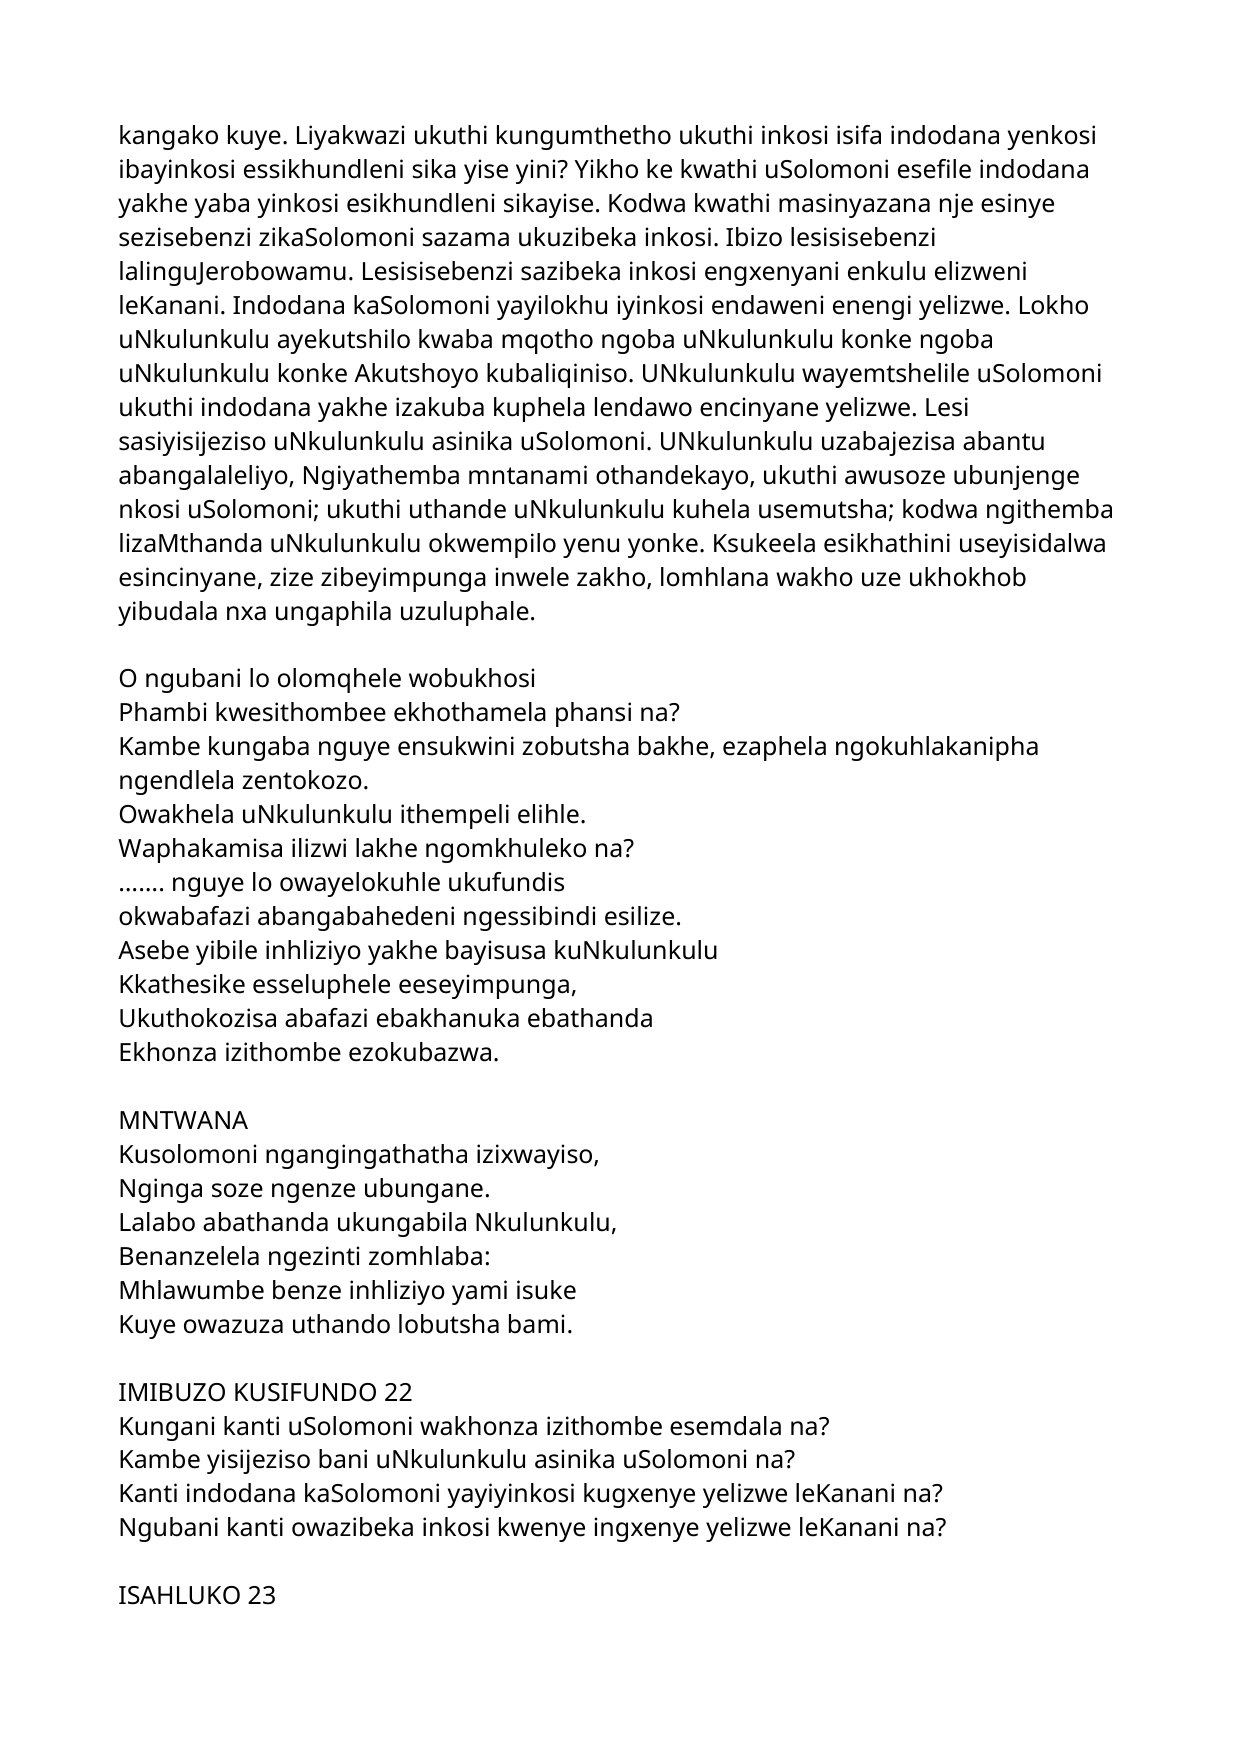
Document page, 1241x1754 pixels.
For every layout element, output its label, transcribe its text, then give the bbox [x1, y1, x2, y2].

text Kkathesike esseluphele eeseyimpunga, [118, 967, 1122, 1001]
text MNTWANA [118, 1103, 1122, 1137]
text Kanti indodana kaSolomoni yayiyinkosi kugxenye yelizwe leKanani na? [118, 1476, 1122, 1510]
text Phambi kwesithombee ekhothamela phansi na? [118, 695, 1122, 729]
text Waphakamisa ilizwi lakhe ngomkhuleko na? [118, 831, 1122, 865]
text Kambe yisijeziso bani uNkulunkulu asinika uSolomoni na? [118, 1442, 1122, 1476]
text Kusolomoni ngangingathatha izixwayiso, [118, 1137, 1122, 1171]
text Ukuthokozisa abafazi ebakhanuka ebathanda [118, 1001, 1122, 1035]
text ……. nguye lo owayelokuhle ukufundis [118, 865, 1122, 899]
text kangako kuye. Liyakwazi ukuthi kungumthetho ukuthi inkosi isifa indodana yenkosi ibayinkosi essikhundleni sika yise yini? Yikho ke kwathi uSolomoni esefile indodana yakhe yaba yinkosi esikhundleni sikayise. Kodwa kwathi masinyazana nje esinye sezisebenzi zikaSolomoni sazama ukuzibeka inkosi. Ibizo lesisisebenzi lalinguJerobowamu. Lesisisebenzi sazibeka inkosi engxenyani enkulu elizweni leKanani. Indodana kaSolomoni yayilokhu iyinkosi endaweni enengi yelizwe. Lokho uNkulunkulu ayekutshilo kwaba mqotho ngoba uNkulunkulu konke ngoba uNkulunkulu konke Akutshoyo kubaliqiniso. UNkulunkulu wayemtshelile uSolomoni ukuthi indodana yakhe izakuba kuphela lendawo encinyane yelizwe. Lesi sasiyisijeziso uNkulunkulu asinika uSolomoni. UNkulunkulu uzabajezisa abantu abangalaleliyo, Ngiyathemba mntanami othandekayo, ukuthi awusoze ubunjenge nkosi uSolomoni; ukuthi uthande uNkulunkulu kuhela usemutsha; kodwa ngithemba lizaMthanda uNkulunkulu okwempilo yenu yonke. Ksukeela esikhathini useyisidalwa esincinyane, zize zibeyimpunga inwele zakho, lomhlana wakho uze ukhokhob yibudala nxa ungaphila uzuluphale. [118, 118, 1122, 627]
text Ekhonza izithombe ezokubazwa. [118, 1035, 1122, 1069]
text Kungani kanti uSolomoni wakhonza izithombe esemdala na? [118, 1408, 1122, 1442]
text ISAHLUKO 23 [118, 1578, 1122, 1612]
text Nginga soze ngenze ubungane. [118, 1171, 1122, 1205]
text Lalabo abathanda ukungabila Nkulunkulu, [118, 1205, 1122, 1239]
text Ngubani kanti owazibeka inkosi kwenye ingxenye yelizwe leKanani na? [118, 1510, 1122, 1544]
text Kambe kungaba nguye ensukwini zobutsha bakhe, ezaphela ngokuhlakanipha ngendlela zentokozo. [118, 729, 1122, 797]
text Asebe yibile inhliziyo yakhe bayisusa kuNkulunkulu [118, 933, 1122, 967]
text Kuye owazuza uthando lobutsha bami. [118, 1307, 1122, 1341]
text Mhlawumbe benze inhliziyo yami isuke [118, 1273, 1122, 1307]
text IMIBUZO KUSIFUNDO 22 [118, 1374, 1122, 1408]
text Benanzelela ngezinti zomhlaba: [118, 1239, 1122, 1273]
text Owakhela uNkulunkulu ithempeli elihle. [118, 797, 1122, 831]
text O ngubani lo olomqhele wobukhosi [118, 661, 1122, 695]
text okwabafazi abangabahedeni ngessibindi esilize. [118, 899, 1122, 933]
